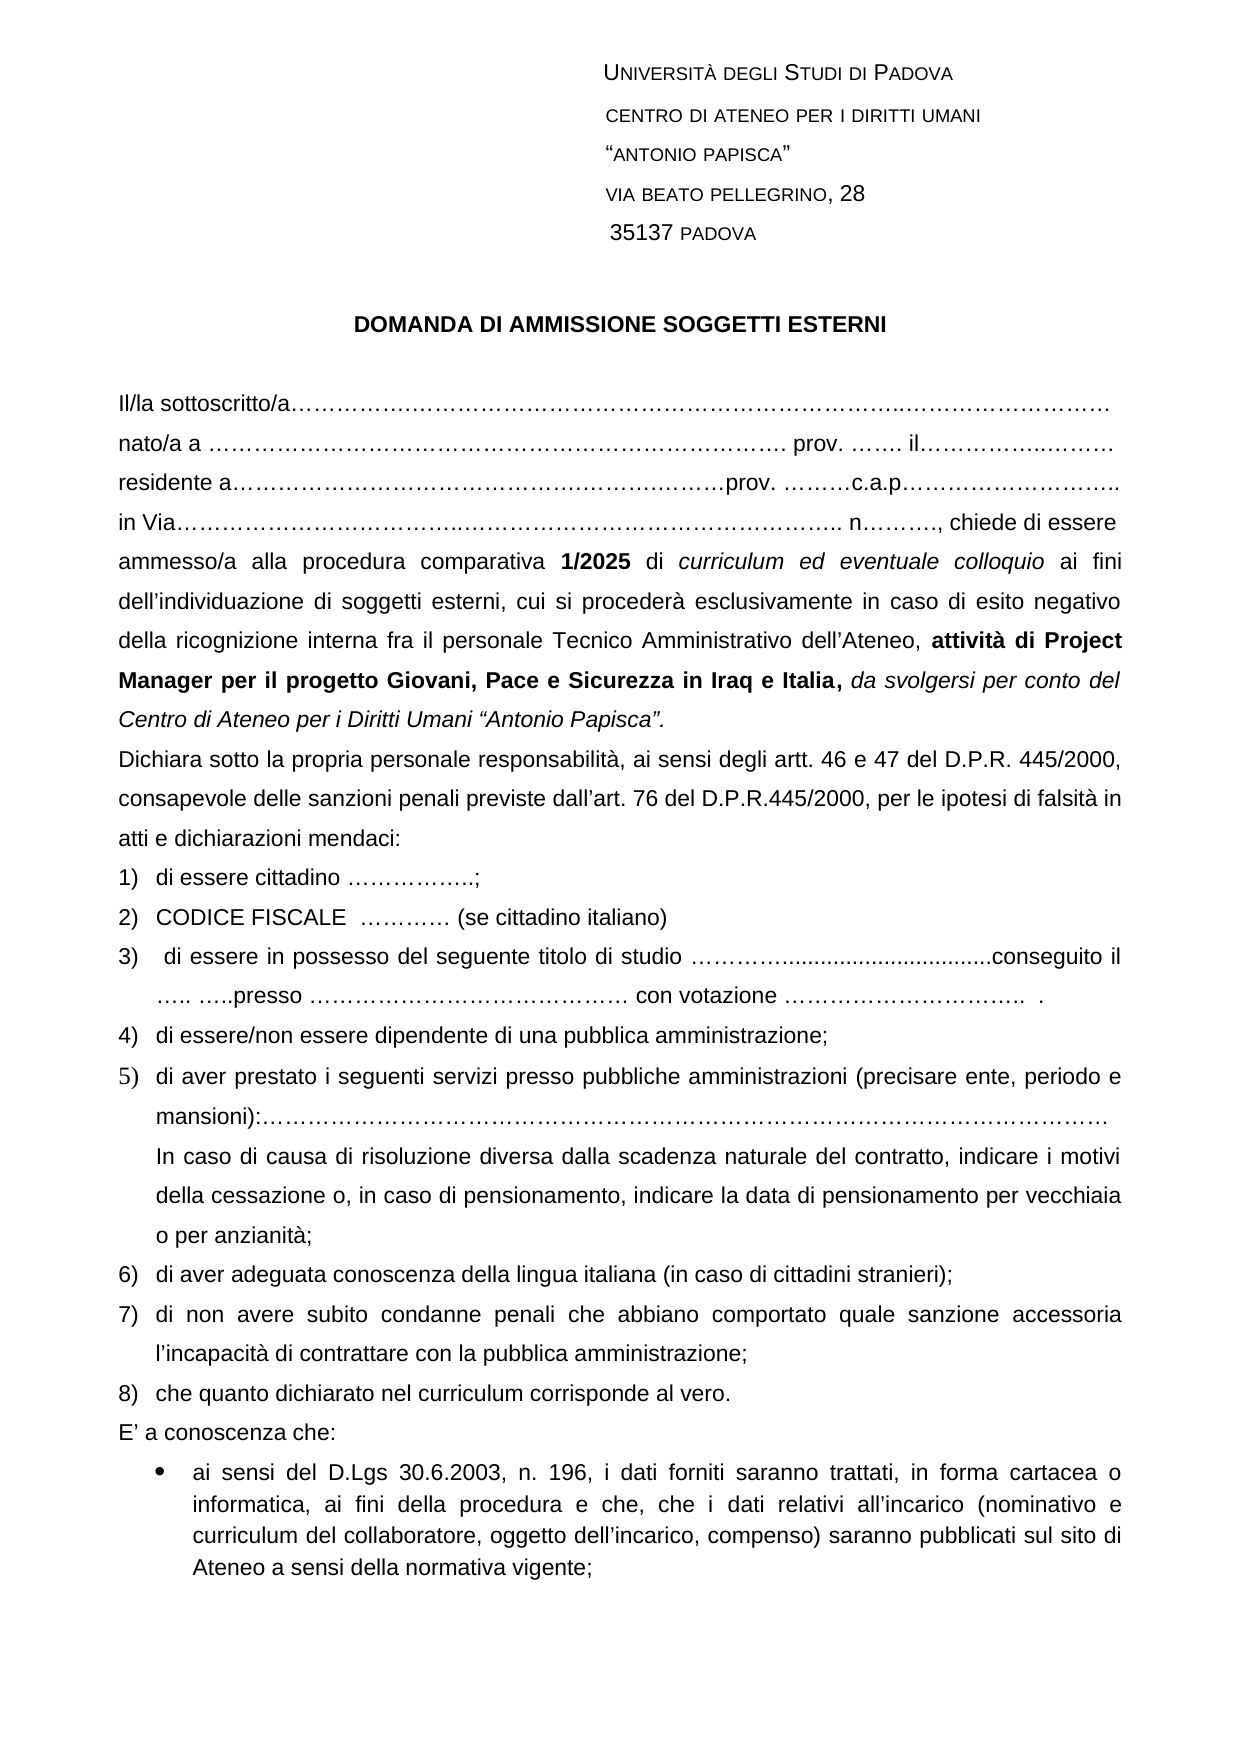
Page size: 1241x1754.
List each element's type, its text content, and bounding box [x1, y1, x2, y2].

text E’ a conoscenza che: [118, 1419, 1122, 1446]
text “antonio papisca” [605, 140, 1122, 166]
text 35137 padova [591, 219, 1122, 245]
list di aver adeguata conoscenza della lingua italiana (in caso di cittadini stranieri); [118, 1261, 1122, 1288]
list ai sensi del D.Lgs 30.6.2003, n. 196, i dati forniti saranno trattati, in forma cartacea o informatica, ai fini della procedura e che, che i dati relativi all’incarico (nominativo e curriculum del collaboratore, oggetto dell’incarico, compenso) saranno pubblicati sul sito di Ateneo a sensi della normativa vigente; [155, 1459, 1122, 1580]
list di essere cittadino ……………..; [118, 864, 1122, 890]
text via beato pellegrino, 28 [605, 179, 1122, 206]
text centro di ateneo per i diritti umani [605, 101, 1122, 127]
text Il/la sottoscritto/a…………….………………………………………………………..……………………… [118, 390, 1122, 417]
text Dichiara sotto la propria personale responsabilità, ai sensi degli artt. 46 e 47 del D.P.R. 445/2000, consapevole delle sanzioni penali previste dall’art. 76 del D.P.R.445/2000, per le ipotesi di falsità in atti e dichiarazioni mendaci: [118, 746, 1122, 851]
list di essere/non essere dipendente di una pubblica amministrazione; [118, 1022, 1122, 1048]
list che quanto dichiarato nel curriculum corrisponde al vero. [118, 1380, 1122, 1406]
text residente a……………………………………….……….………prov. ………c.a.p……………………….. in Via………………………………..………………………………………….. n………., chiede di essere [118, 469, 1122, 535]
list di non avere subito condanne penali che abbiano comportato quale sanzione accessoria l’incapacità di contrattare con la pubblica amministrazione; [118, 1301, 1122, 1367]
text nato/a a …………………………………………………………………. prov. ……. il……………..……… [118, 430, 1122, 456]
list CODICE FISCALE ………… (se cittadino italiano) [118, 903, 1122, 930]
text DOMANDA DI AMMISSIONE SOGGETTI ESTERNI [118, 311, 1122, 338]
text ammesso/a alla procedura comparativa 1/2025 di curriculum ed eventuale colloquio ai fini dell’individuazione di soggetti esterni, cui si procederà esclusivamente in caso di esito negativo della ricognizione interna fra il personale Tecnico Amministrativo dell’Ateneo, attività di Project Manager per il progetto Giovani, Pace e Sicurezza in Iraq e Italia, da svolgersi per conto del Centro di Ateneo per i Diritti Umani “Antonio Papisca”. [118, 548, 1122, 732]
list di essere in possesso del seguente titolo di studio ………….................................conseguito il ….. …..presso …………………………………… con votazione ………………………….. . [118, 943, 1122, 1009]
text Università degli Studi di Padova [591, 57, 1122, 86]
list di aver prestato i seguenti servizi presso pubbliche amministrazioni (precisare ente, periodo e mansioni):………………………………………………………………………………………………… In caso di causa di risoluzione diversa dalla scadenza naturale del contratto, indicare i motivi della cessazione o, in caso di pensionamento, indicare la data di pensionamento per vecchiaia o per anzianità; [118, 1061, 1122, 1248]
